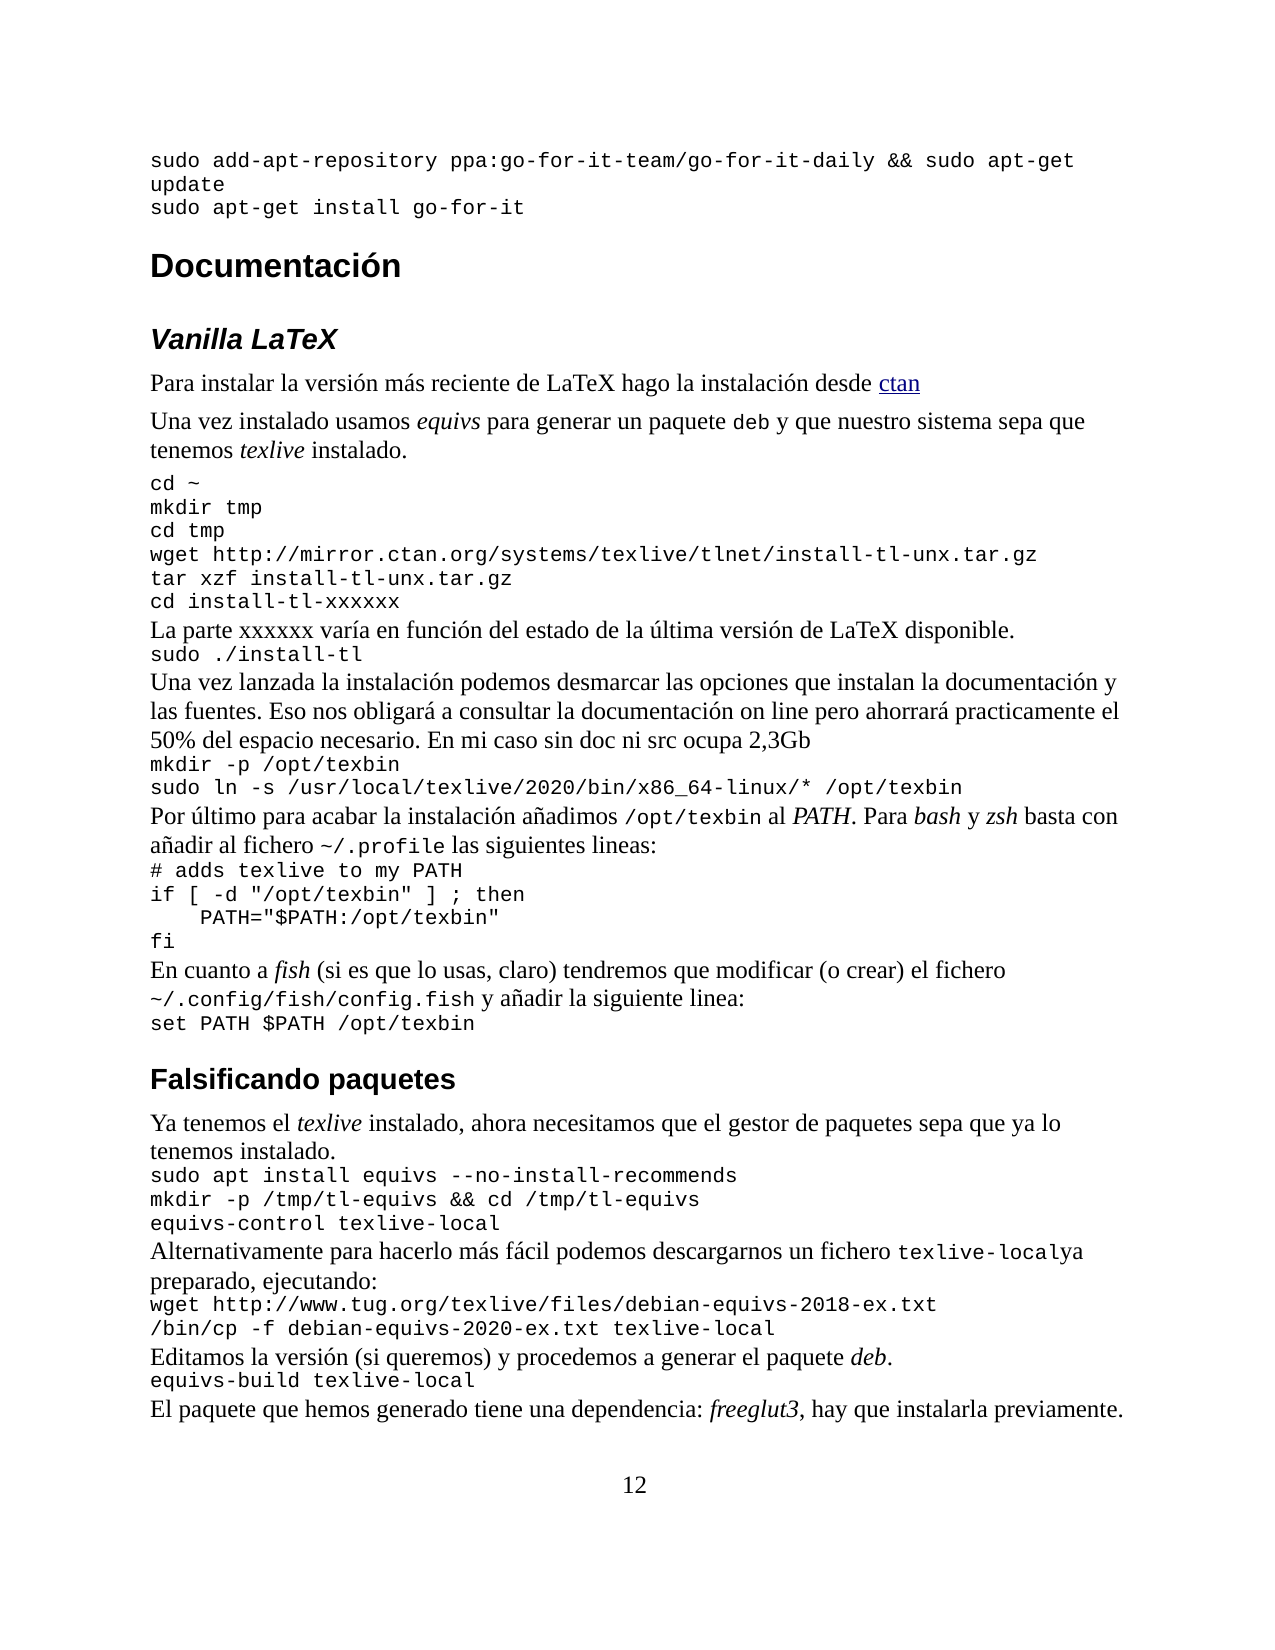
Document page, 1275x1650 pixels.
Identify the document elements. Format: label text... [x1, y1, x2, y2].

text mkdir -p /tmp/tl-equivs && cd /tmp/tl-equivs [150, 1189, 1125, 1212]
text tar xzf install-tl-unx.tar.gz [150, 568, 1125, 591]
text /bin/cp -f debian-equivs-2020-ex.txt texlive-local [150, 1318, 1125, 1342]
text # adds texlive to my PATH [150, 860, 1125, 884]
text equivs-build texlive-local [150, 1371, 1125, 1394]
text if [ -d "/opt/texbin" ] ; then [150, 884, 1125, 907]
text Para instalar la versión más reciente de LaTeX hago la instalación desde ctan [150, 368, 1125, 397]
text Una vez lanzada la instalación podemos desmarcar las opciones que instalan la documentación y las fuentes. Eso nos obligará a consultar la documentación on line pero ahorrará practicamente el 50% del espacio necesario. En mi caso sin doc ni src ocupa 2,3Gb [150, 667, 1125, 754]
subtitle Documentación [150, 246, 1125, 284]
text PATH="$PATH:/opt/texbin" [150, 907, 1125, 931]
text Editamos la versión (si queremos) y procedemos a generar el paquete deb. [150, 1342, 1125, 1371]
text Alternativamente para hacerlo más fácil podemos descargarnos un fichero texlive-localya preparado, ejecutando: [150, 1236, 1125, 1294]
text cd install-tl-xxxxxx [150, 591, 1125, 615]
text cd tmp [150, 520, 1125, 544]
text wget http://www.tug.org/texlive/files/debian-equivs-2018-ex.txt [150, 1294, 1125, 1318]
text La parte xxxxxx varía en función del estado de la última versión de LaTeX disponible. [150, 615, 1125, 644]
text sudo apt install equivs --no-install-recommends [150, 1165, 1125, 1189]
text sudo ln -s /usr/local/texlive/2020/bin/x86_64-linux/* /opt/texbin [150, 777, 1125, 801]
text mkdir -p /opt/texbin [150, 754, 1125, 777]
text fi [150, 931, 1125, 955]
text sudo add-apt-repository ppa:go-for-it-team/go-for-it-daily && sudo apt-get update [150, 150, 1125, 197]
text sudo apt-get install go-for-it [150, 197, 1125, 221]
text El paquete que hemos generado tiene una dependencia: freeglut3, hay que instalarla previamente. [150, 1394, 1125, 1423]
text En cuanto a fish (si es que lo usas, claro) tendremos que modificar (o crear) el fichero ~/.config/fish/config.fish y añadir la siguiente linea: [150, 955, 1125, 1013]
text wget http://mirror.ctan.org/systems/texlive/tlnet/install-tl-unx.tar.gz [150, 544, 1125, 568]
text Por último para acabar la instalación añadimos /opt/texbin al PATH. Para bash y zsh basta con añadir al fichero ~/.profile las siguientes lineas: [150, 801, 1125, 860]
text mkdir tmp [150, 497, 1125, 520]
text Ya tenemos el texlive instalado, ahora necesitamos que el gestor de paquetes sepa que ya lo tenemos instalado. [150, 1108, 1125, 1165]
subtitle Falsificando paquetes [150, 1062, 1125, 1095]
text equivs-control texlive-local [150, 1212, 1125, 1236]
text set PATH $PATH /opt/texbin [150, 1013, 1125, 1037]
text sudo ./install-tl [150, 644, 1125, 667]
subtitle Vanilla LaTeX [150, 322, 1125, 356]
text cd ~ [150, 473, 1125, 497]
text Una vez instalado usamos equivs para generar un paquete deb y que nuestro sistema sepa que tenemos texlive instalado. [150, 406, 1125, 464]
